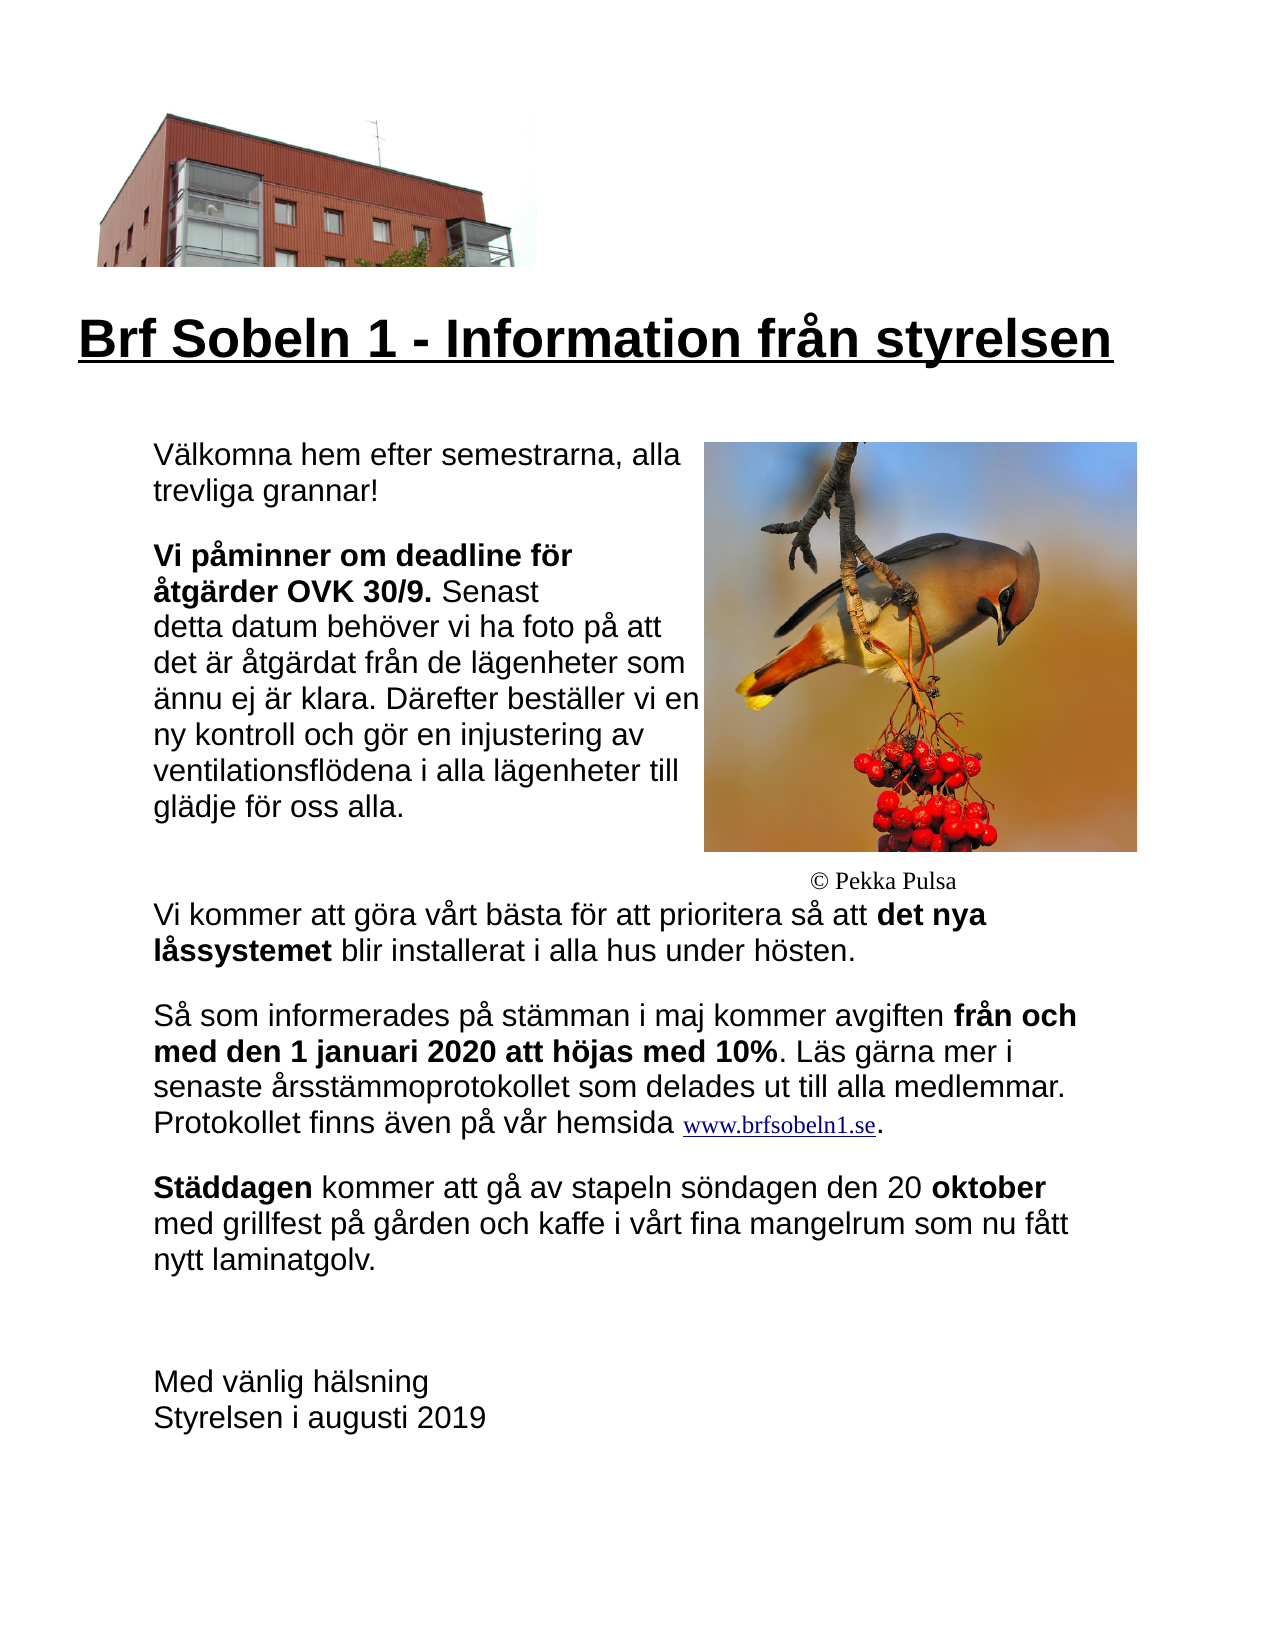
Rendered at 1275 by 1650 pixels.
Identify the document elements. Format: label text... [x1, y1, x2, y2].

text Städdagen kommer att gå av stapeln söndagen den 20 oktober med grillfest på gården och kaffe i vårt fina mangelrum som nu fått nytt laminatgolv. [153, 1169, 1088, 1277]
picture [87, 101, 538, 267]
text detta datum behöver vi ha foto på att det är åtgärdat från de lägenheter som ännu ej är klara. Därefter beställer vi en ny kontroll och gör en injustering av ventilationsflödena i alla lägenheter till glädje för oss alla. [153, 608, 704, 824]
subtitle Brf Sobeln 1 - Information från styrelsen [78, 307, 1275, 369]
text Vi påminner om deadline för åtgärder OVK 30/9. Senast [153, 537, 704, 608]
text Så som informerades på stämman i maj kommer avgiften från och med den 1 januari 2020 att höjas med 10%. Läs gärna mer i senaste årsstämmoprotokollet som delades ut till alla medlemmar. Protokollet finns även på vår hemsida www.brfsobeln1.se. [153, 997, 1088, 1140]
text Välkomna hem efter semestrarna, alla trevliga grannar! [153, 436, 1088, 508]
text Med vänlig hälsning [153, 1363, 1088, 1399]
picture [704, 442, 1138, 852]
text Styrelsen i augusti 2019 [153, 1399, 1088, 1435]
text © Pekka Pulsa [153, 824, 1088, 896]
text Vi kommer att göra vårt bästa för att prioritera så att det nya låssystemet blir installerat i alla hus under hösten. [153, 896, 1088, 968]
